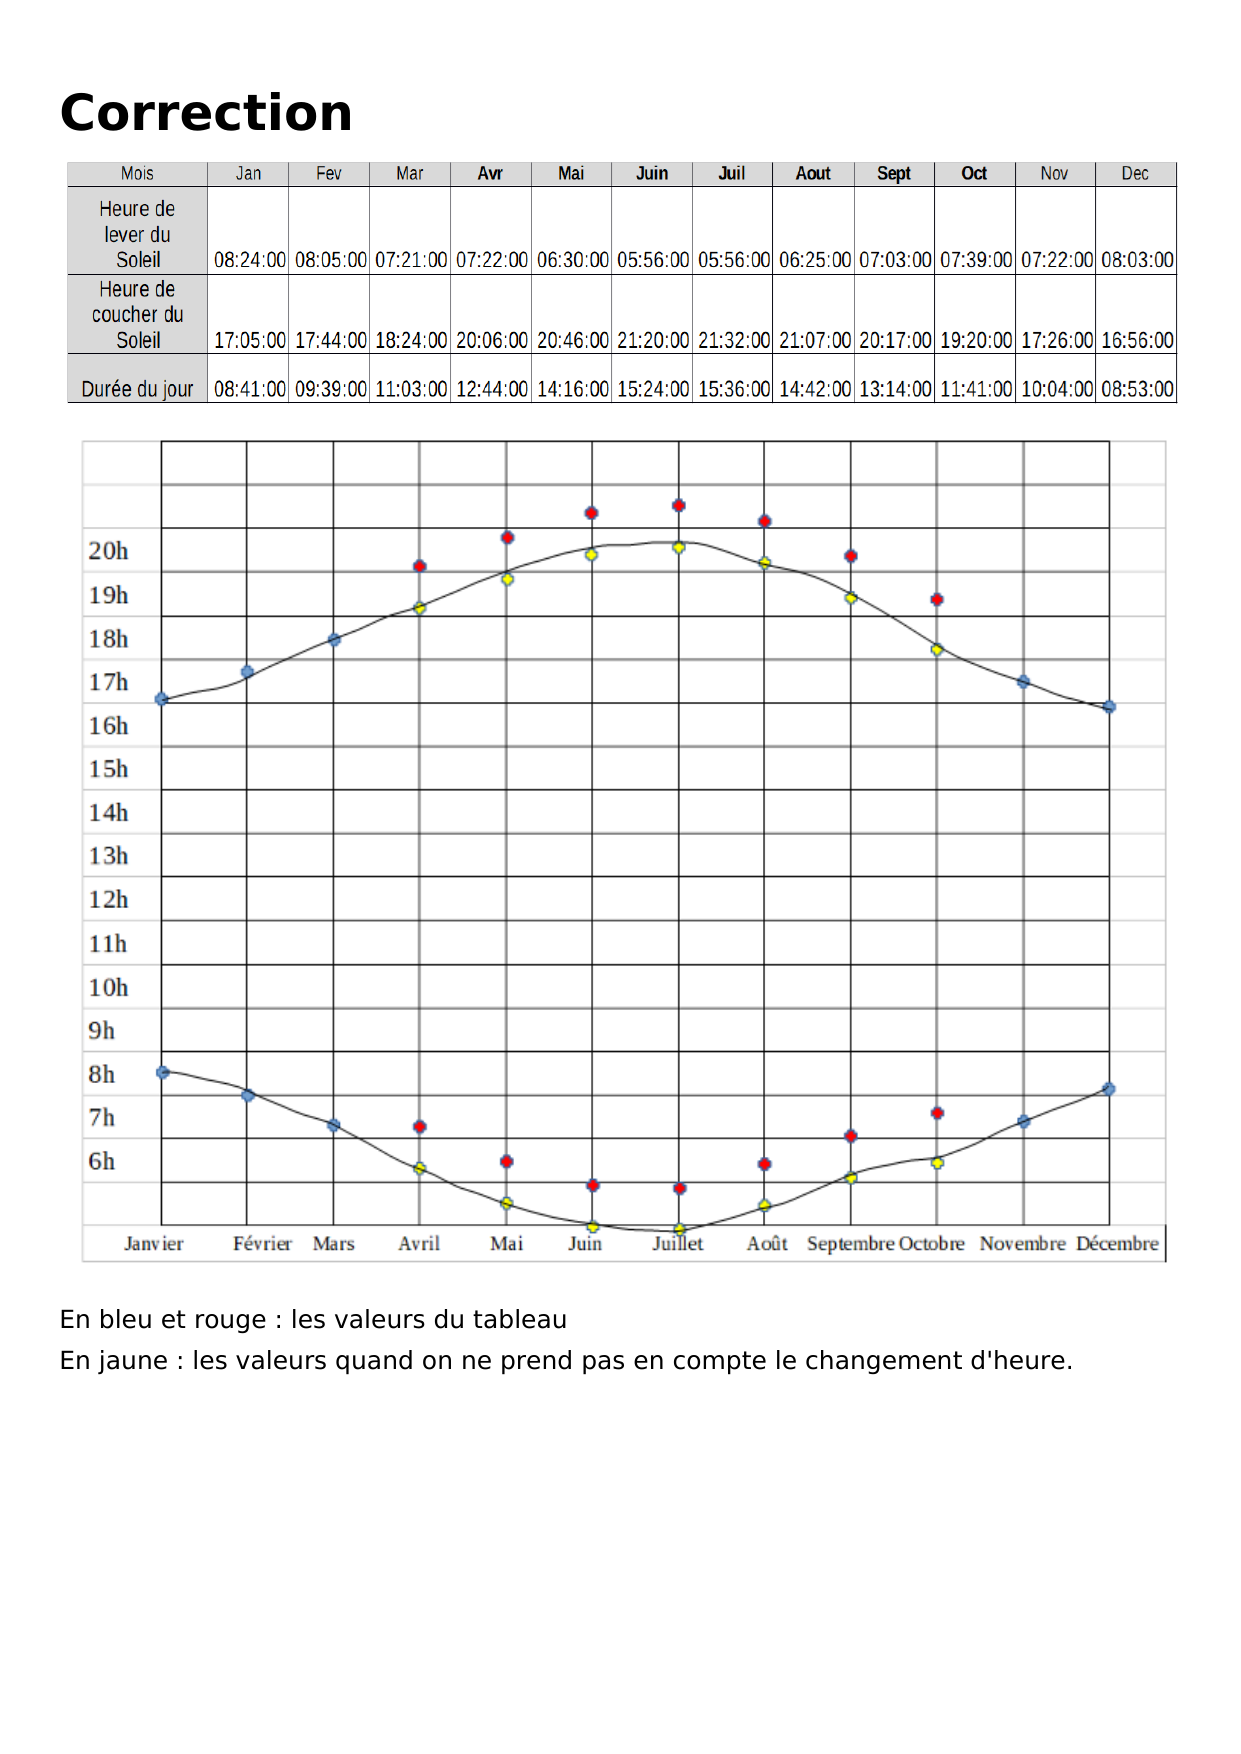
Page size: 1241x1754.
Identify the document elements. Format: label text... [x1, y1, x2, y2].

picture [59, 421, 1182, 1293]
picture [59, 154, 1182, 409]
text En jaune : les valeurs quand on ne prend pas en compte le changement d'heure. [59, 1347, 1181, 1376]
subtitle Correction [59, 84, 1181, 142]
text En bleu et rouge : les valeurs du tableau [59, 1305, 1181, 1334]
